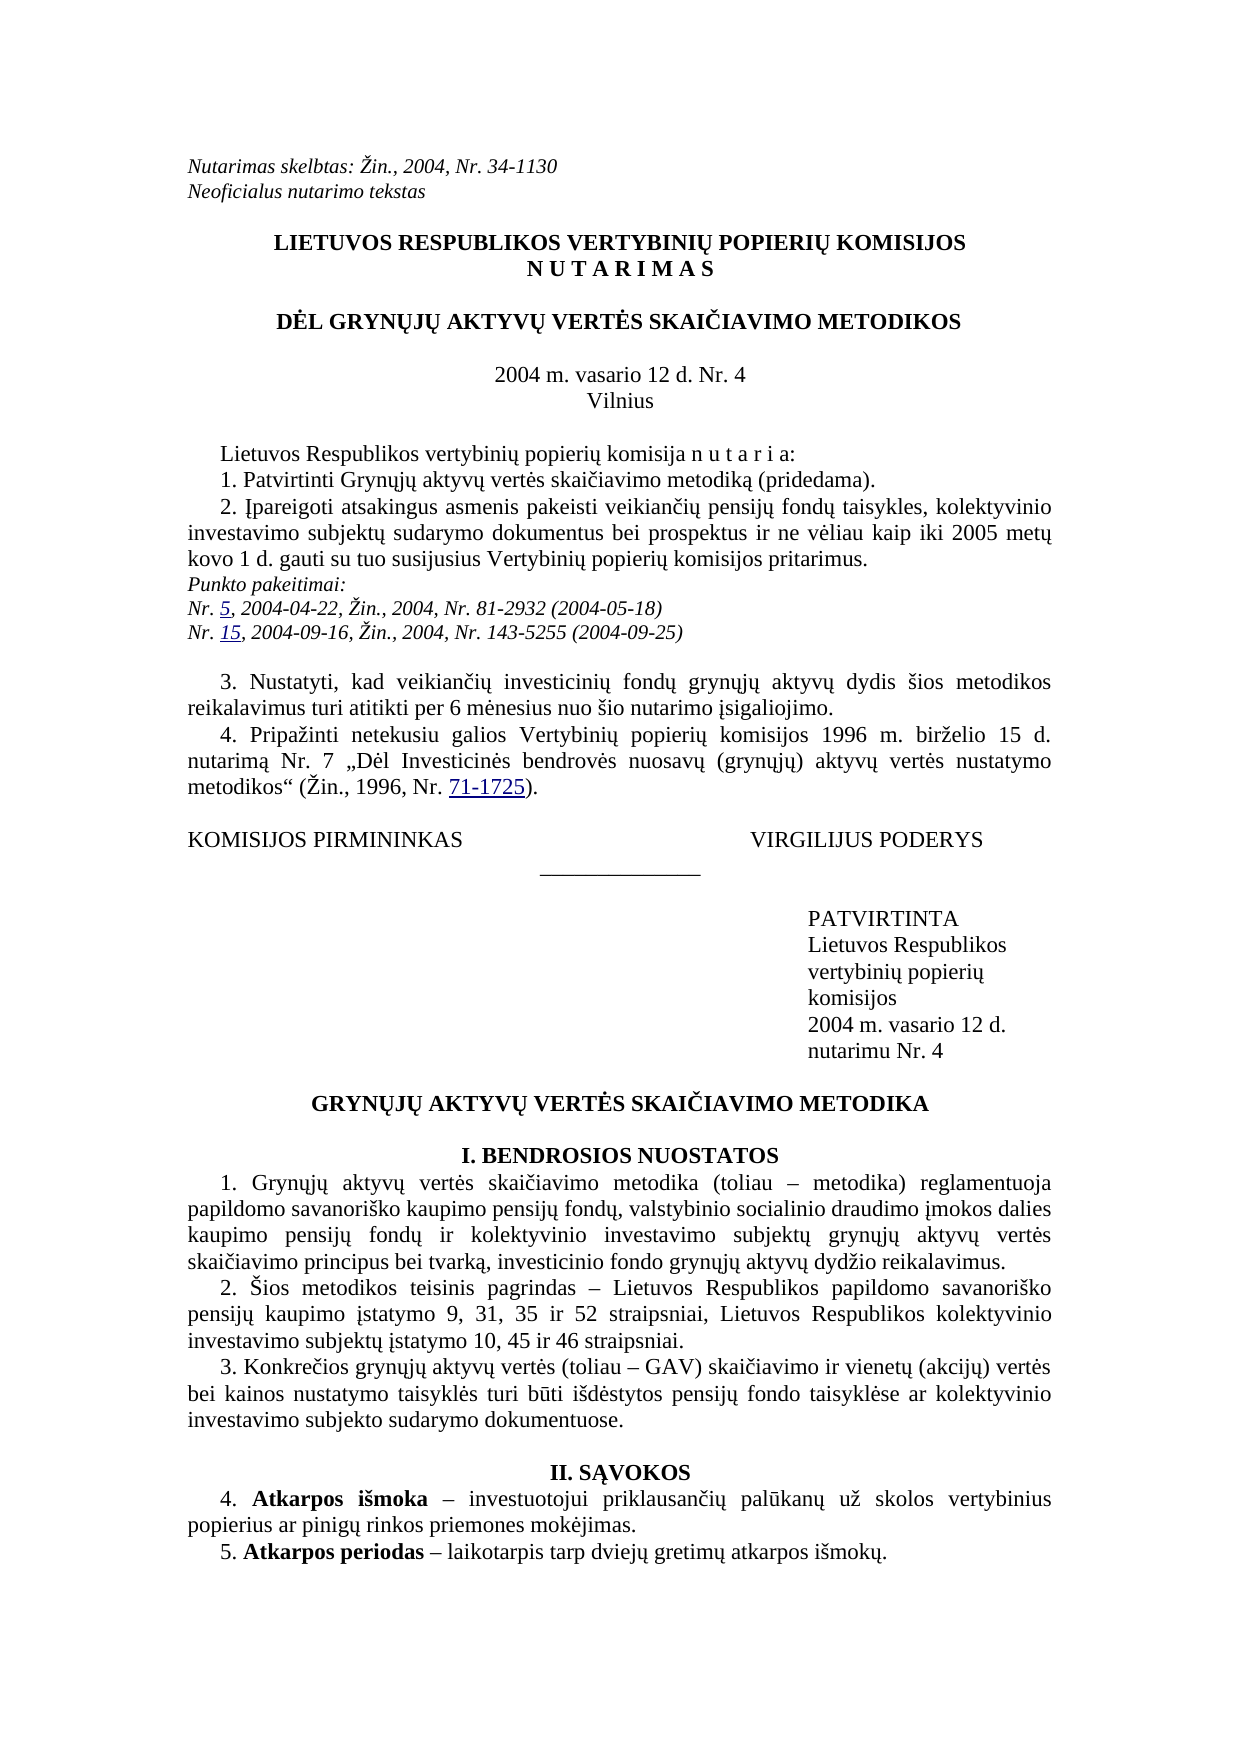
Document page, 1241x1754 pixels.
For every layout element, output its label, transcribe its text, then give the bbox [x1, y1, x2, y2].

text 3. Nustatyti, kad veikiančių investicinių fondų grynųjų aktyvų dydis šios metodikos reikalavimus turi atitikti per 6 mėnesius nuo šio nutarimo įsigaliojimo. [187, 668, 1053, 721]
text 1. Grynųjų aktyvų vertės skaičiavimo metodika (toliau – metodika) reglamentuoja papildomo savanoriško kaupimo pensijų fondų, valstybinio socialinio draudimo įmokos dalies kaupimo pensijų fondų ir kolektyvinio investavimo subjektų grynųjų aktyvų vertės skaičiavimo principus bei tvarką, investicinio fondo grynųjų aktyvų dydžio reikalavimus. [187, 1169, 1053, 1274]
text vertybinių popierių komisijos [808, 958, 1053, 1011]
text ______________ [187, 852, 1053, 879]
text 1. Patvirtinti Grynųjų aktyvų vertės skaičiavimo metodiką (pridedama). [187, 466, 1053, 493]
text Lietuvos Respublikos vertybinių popierių komisija n u t a r i a: [187, 440, 1053, 466]
text GRYNŲJŲ AKTYVŲ VERTĖS SKAIČIAVIMO METODIKA [187, 1090, 1053, 1116]
text 2004 m. vasario 12 d. Nr. 4 [187, 361, 1053, 387]
text Vilnius [187, 387, 1053, 414]
text I. BENDROSIOS NUOSTATOS [187, 1142, 1053, 1169]
text 2004 m. vasario 12 d. nutarimu Nr. 4 [808, 1011, 1053, 1063]
text PATVIRTINTA [808, 905, 1053, 932]
text 3. Konkrečios grynųjų aktyvų vertės (toliau – GAV) skaičiavimo ir vienetų (akcijų) vertės bei kainos nustatymo taisyklės turi būti išdėstytos pensijų fondo taisyklėse ar kolektyvinio investavimo subjekto sudarymo dokumentuose. [187, 1353, 1053, 1432]
text Lietuvos Respublikos [808, 932, 1053, 958]
text LIETUVOS RESPUBLIKOS VERTYBINIŲ POPIERIŲ KOMISIJOS [187, 229, 1053, 256]
text 5. Atkarpos periodas – laikotarpis tarp dviejų gretimų atkarpos išmokų. [187, 1538, 1053, 1564]
text 4. Atkarpos išmoka – investuotojui priklausančių palūkanų už skolos vertybinius popierius ar pinigų rinkos priemones mokėjimas. [187, 1485, 1053, 1538]
text Punkto pakeitimai: [187, 572, 1053, 596]
text N U T A R I M A S [187, 256, 1053, 282]
text II. SĄVOKOS [187, 1459, 1053, 1485]
text Nr. 5, 2004-04-22, Žin., 2004, Nr. 81-2932 (2004-05-18) [187, 596, 1053, 620]
text 2. Šios metodikos teisinis pagrindas – Lietuvos Respublikos papildomo savanoriško pensijų kaupimo įstatymo 9, 31, 35 ir 52 straipsniai, Lietuvos Respublikos kolektyvinio investavimo subjektų įstatymo 10, 45 ir 46 straipsniai. [187, 1274, 1053, 1353]
text 2. Įpareigoti atsakingus asmenis pakeisti veikiančių pensijų fondų taisykles, kolektyvinio investavimo subjektų sudarymo dokumentus bei prospektus ir ne vėliau kaip iki 2005 metų kovo 1 d. gauti su tuo susijusius Vertybinių popierių komisijos pritarimus. [187, 493, 1053, 572]
text Komisijos pirmininkas Virgilijus Poderys [187, 826, 1053, 852]
text Nr. 15, 2004-09-16, Žin., 2004, Nr. 143-5255 (2004-09-25) [187, 620, 1053, 644]
text 4. Pripažinti netekusiu galios Vertybinių popierių komisijos 1996 m. birželio 15 d. nutarimą Nr. 7 „Dėl Investicinės bendrovės nuosavų (grynųjų) aktyvų vertės nustatymo metodikos“ (Žin., 1996, Nr. 71-1725). [187, 721, 1053, 800]
text Neoficialus nutarimo tekstas [187, 179, 1053, 203]
text Nutarimas skelbtas: Žin., 2004, Nr. 34-1130 [187, 150, 1053, 179]
text DĖL GRYNŲJŲ AKTYVŲ VERTĖS SKAIČIAVIMO METODIKOS [276, 308, 1053, 334]
